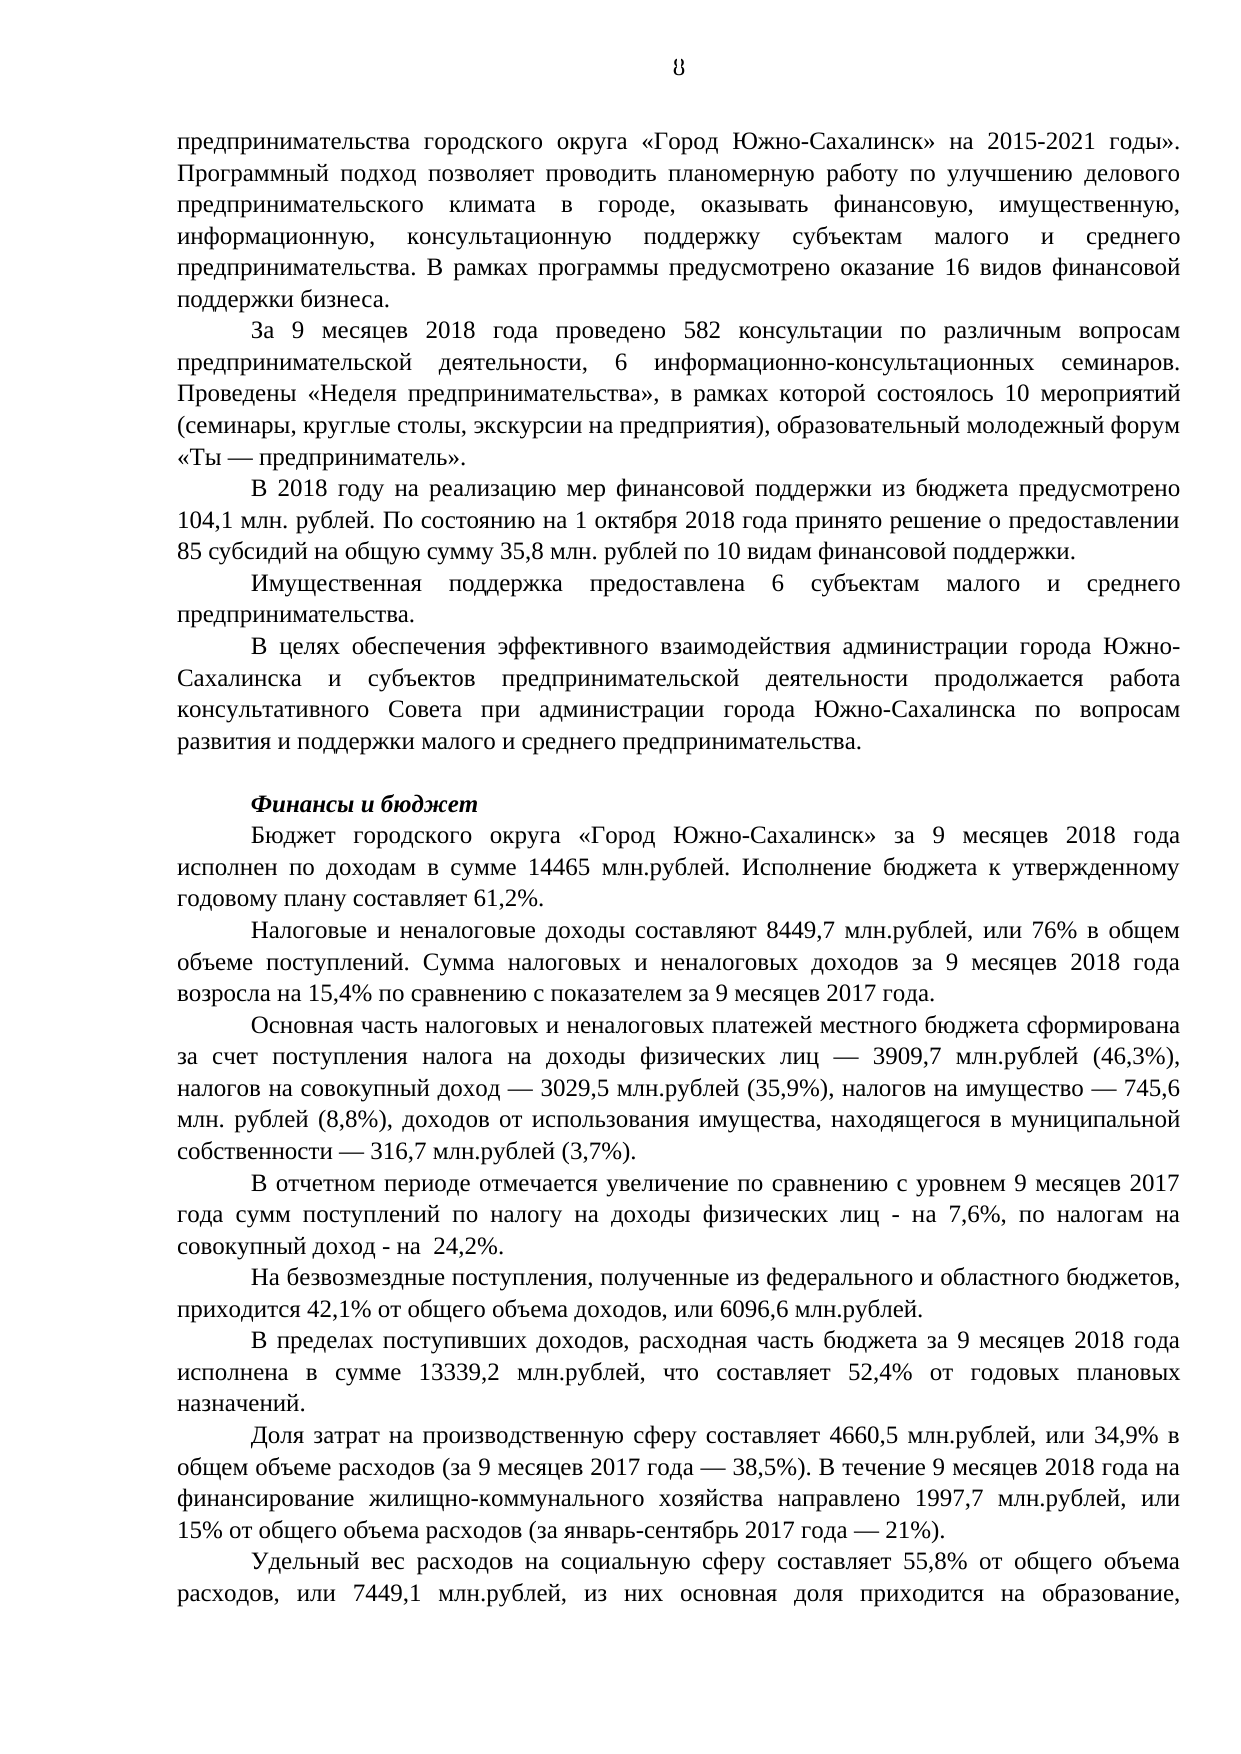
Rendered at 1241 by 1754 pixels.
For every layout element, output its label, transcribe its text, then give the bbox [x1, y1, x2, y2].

text Доля затрат на производственную сферу составляет 4660,5 млн.рублей, или 34,9% в общем объеме расходов (за 9 месяцев 2017 года — 38,5%). В течение 9 месяцев 2018 года на финансирование жилищно-коммунального хозяйства направлено 1997,7 млн.рублей, или 15% от общего объема расходов (за январь-сентябрь 2017 года — 21%). [177, 1420, 1181, 1543]
text На безвозмездные поступления, полученные из федерального и областного бюджетов, приходится 42,1% от общего объема доходов, или 6096,6 млн.рублей. [177, 1262, 1181, 1323]
text За 9 месяцев 2018 года проведено 582 консультации по различным вопросам предпринимательской деятельности, 6 информационно-консультационных семинаров. Проведены «Неделя предпринимательства», в рамках которой состоялось 10 мероприятий (семинары, круглые столы, экскурсии на предприятия), образовательный молодежный форум «Ты — предприниматель». [177, 315, 1181, 470]
text В 2018 году на реализацию мер финансовой поддержки из бюджета предусмотрено 104,1 млн. рублей. По состоянию на 1 октября 2018 года принято решение о предоставлении 85 субсидий на общую сумму 35,8 млн. рублей по 10 видам финансовой поддержки. [177, 473, 1181, 565]
text Основная часть налоговых и неналоговых платежей местного бюджета сформирована за счет поступления налога на доходы физических лиц — 3909,7 млн.рублей (46,3%), налогов на совокупный доход — 3029,5 млн.рублей (35,9%), налогов на имущество — 745,6 млн. рублей (8,8%), доходов от использования имущества, находящегося в муниципальной собственности — 316,7 млн.рублей (3,7%). [177, 1010, 1181, 1165]
text Удельный вес расходов на социальную сферу составляет 55,8% от общего объема расходов, или 7449,1 млн.рублей, из них основная доля приходится на образование, [177, 1546, 1181, 1607]
text предпринимательства городского округа «Город Южно-Сахалинск» на 2015-2021 годы». Программный подход позволяет проводить планомерную работу по улучшению делового предпринимательского климата в городе, оказывать финансовую, имущественную, информационную, консультационную поддержку субъектам малого и среднего предпринимательства. В рамках программы предусмотрено оказание 16 видов финансовой поддержки бизнеса. [177, 126, 1181, 313]
text В целях обеспечения эффективного взаимодействия администрации города Южно-Сахалинска и субъектов предпринимательской деятельности продолжается работа консультативного Совета при администрации города Южно-Сахалинска по вопросам развития и поддержки малого и среднего предпринимательства. [177, 631, 1181, 754]
text В отчетном периоде отмечается увеличение по сравнению с уровнем 9 месяцев 2017 года сумм поступлений по налогу на доходы физических лиц - на 7,6%, по налогам на совокупный доход - на 24,2%. [177, 1168, 1181, 1259]
text Налоговые и неналоговые доходы составляют 8449,7 млн.рублей, или 76% в общем объеме поступлений. Сумма налоговых и неналоговых доходов за 9 месяцев 2018 года возросла на 15,4% по сравнению с показателем за 9 месяцев 2017 года. [177, 915, 1181, 1007]
text Финансы и бюджет [177, 789, 1181, 818]
text Имущественная поддержка предоставлена 6 субъектам малого и среднего предпринимательства. [177, 568, 1181, 628]
text В пределах поступивших доходов, расходная часть бюджета за 9 месяцев 2018 года исполнена в сумме 13339,2 млн.рублей, что составляет 52,4% от годовых плановых назначений. [177, 1325, 1181, 1417]
text Бюджет городского округа «Город Южно-Сахалинск» за 9 месяцев 2018 года исполнен по доходам в сумме 14465 млн.рублей. Исполнение бюджета к утвержденному годовому плану составляет 61,2%. [177, 820, 1181, 912]
